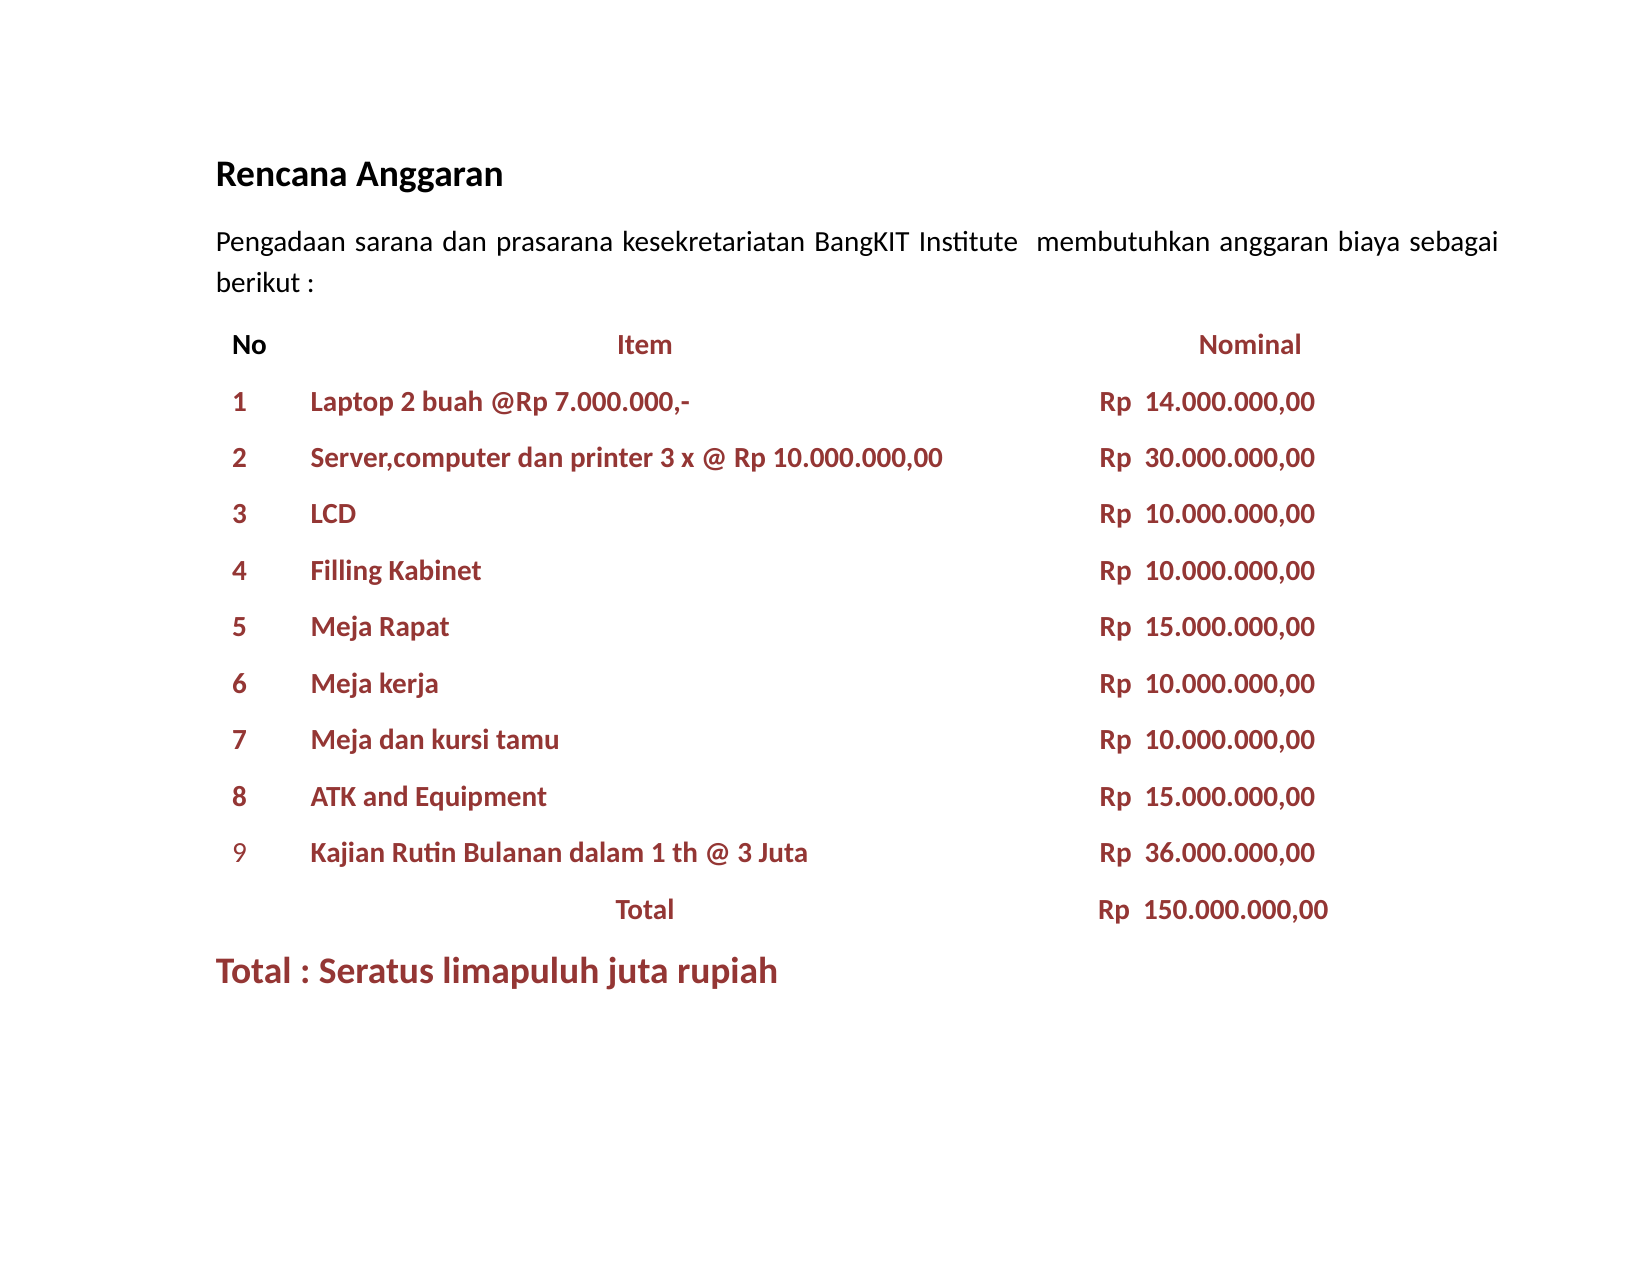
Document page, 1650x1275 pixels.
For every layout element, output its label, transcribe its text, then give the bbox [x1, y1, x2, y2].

table_header Item [310, 326, 979, 383]
table_cell 6 [232, 665, 310, 721]
table_cell 1 [232, 383, 310, 439]
table_cell ATK and Equipment [310, 778, 979, 834]
table_cell 2 [232, 439, 310, 496]
table_cell Filling Kabinet [310, 552, 979, 608]
table_cell Meja kerja [310, 665, 979, 721]
table_cell Rp 30.000.000,00 [979, 439, 1521, 496]
table_cell Rp 10.000.000,00 [979, 665, 1521, 721]
table_header No [232, 326, 310, 383]
table_cell LCD [310, 496, 979, 552]
table_cell [232, 891, 310, 947]
table_cell 5 [232, 609, 310, 665]
table_cell Rp 14.000.000,00 [979, 383, 1521, 439]
table_cell 8 [232, 778, 310, 834]
table_cell Rp 15.000.000,00 [979, 778, 1521, 834]
table_cell Meja Rapat [310, 609, 979, 665]
table_cell Total [310, 891, 979, 947]
text Pengadaan sarana dan prasarana kesekretariatan BangKIT Institute membutuhkan anggaran biaya sebagai berikut : [216, 223, 1500, 300]
table_cell Rp 10.000.000,00 [979, 496, 1521, 552]
table_header Nominal [979, 326, 1521, 383]
table_cell 3 [232, 496, 310, 552]
table_cell Rp 15.000.000,00 [979, 609, 1521, 665]
table_cell Server,computer dan printer 3 x @ Rp 10.000.000,00 [310, 439, 979, 496]
table_cell 7 [232, 721, 310, 778]
table_cell Rp 10.000.000,00 [979, 721, 1521, 778]
table_cell Meja dan kursi tamu [310, 721, 979, 778]
table_cell Laptop 2 buah @Rp 7.000.000,- [310, 383, 979, 439]
table_cell Kajian Rutin Bulanan dalam 1 th @ 3 Juta [310, 834, 979, 891]
table_cell Rp 36.000.000,00 [979, 834, 1521, 891]
text Rencana Anggaran [216, 150, 1500, 196]
table_cell 9 [232, 834, 310, 891]
table_cell Rp 10.000.000,00 [979, 552, 1521, 608]
text Total : Seratus limapuluh juta rupiah [150, 947, 1500, 993]
table_cell Rp 150.000.000,00 [979, 891, 1521, 947]
table_cell 4 [232, 552, 310, 608]
